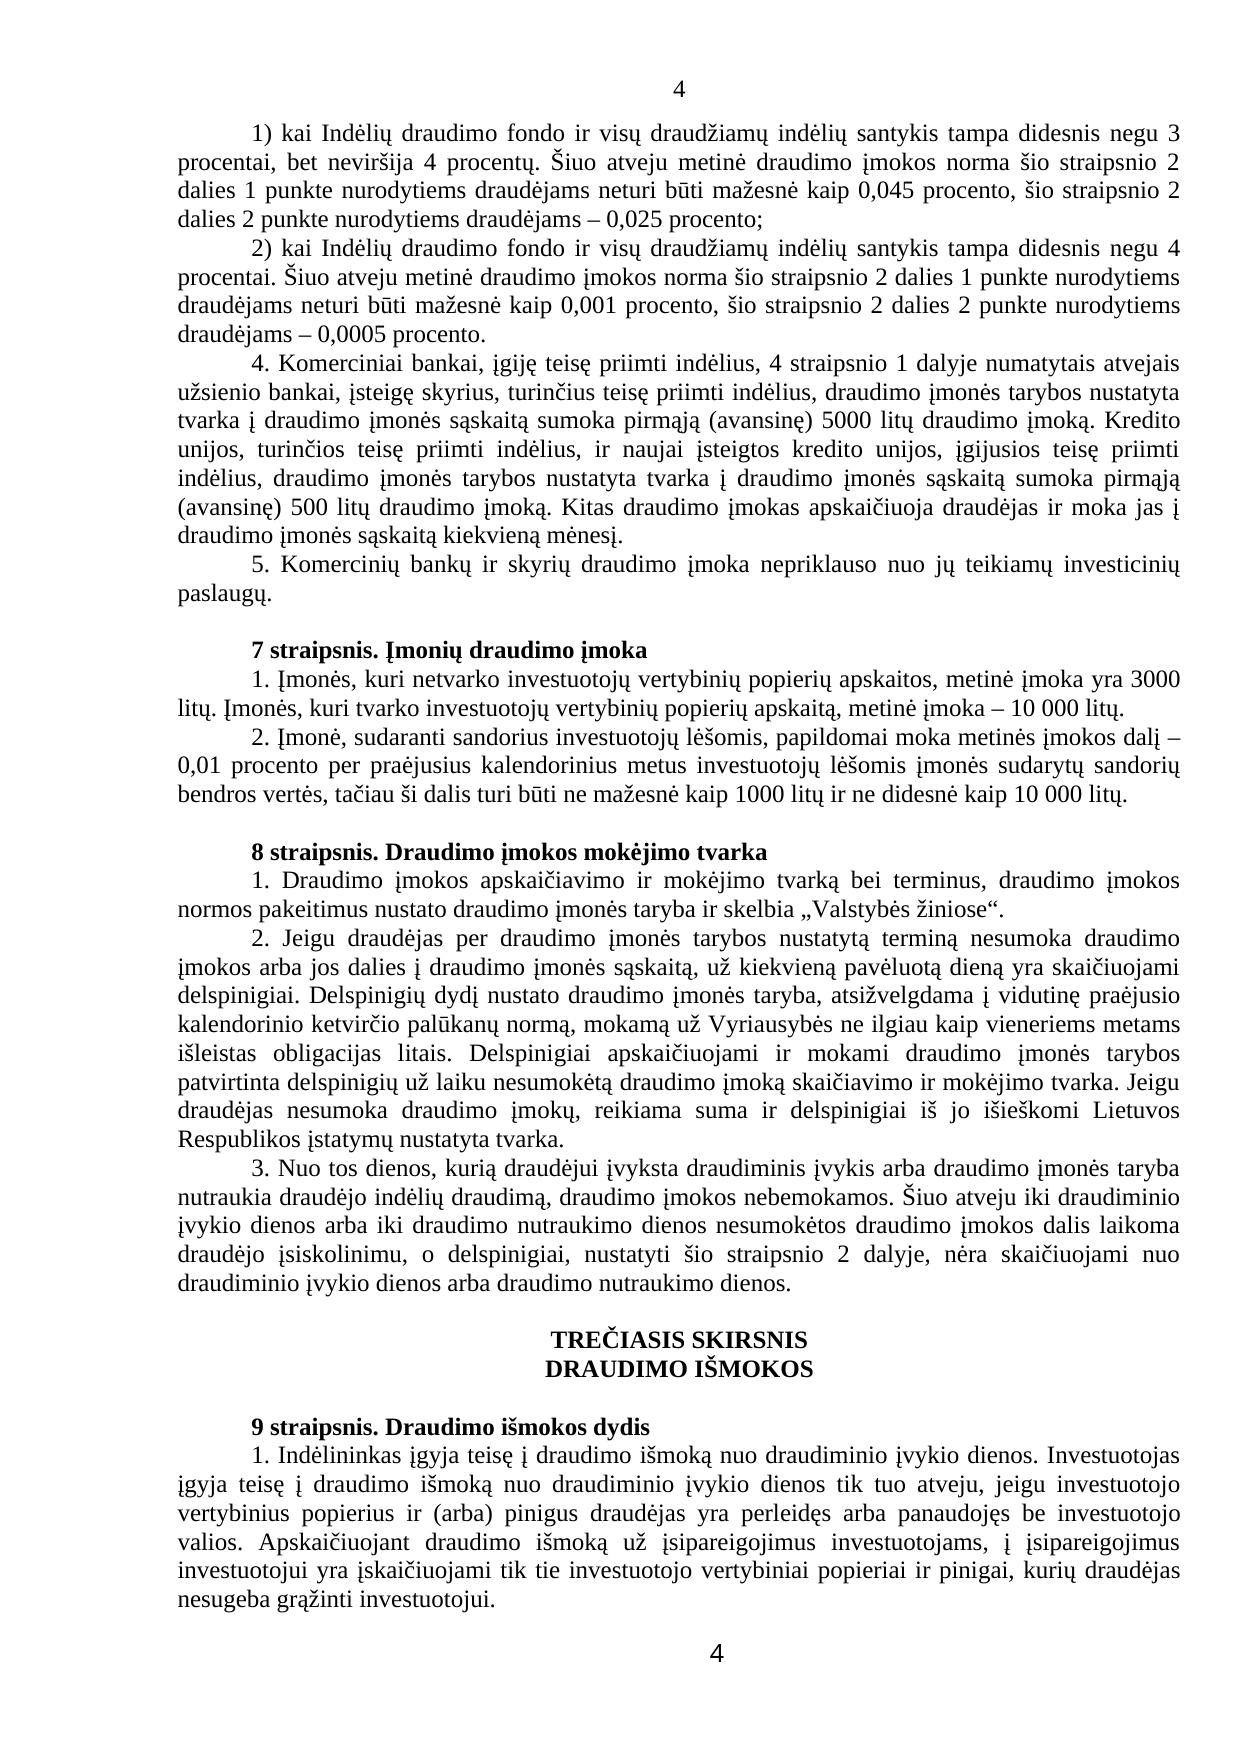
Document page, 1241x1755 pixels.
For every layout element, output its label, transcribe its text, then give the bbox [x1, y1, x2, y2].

text 2. Įmonė, sudaranti sandorius investuotojų lėšomis, papildomai moka metinės įmokos dalį – 0,01 procento per praėjusius kalendorinius metus investuotojų lėšomis įmonės sudarytų sandorių bendros vertės, tačiau ši dalis turi būti ne mažesnė kaip 1000 litų ir ne didesnė kaip 10 000 litų. [177, 722, 1181, 808]
text 7 straipsnis. Įmonių draudimo įmoka [177, 636, 1181, 664]
text 1) kai Indėlių draudimo fondo ir visų draudžiamų indėlių santykis tampa didesnis negu 3 procentai, bet neviršija 4 procentų. Šiuo atveju metinė draudimo įmokos norma šio straipsnio 2 dalies 1 punkte nurodytiems draudėjams neturi būti mažesnė kaip 0,045 procento, šio straipsnio 2 dalies 2 punkte nurodytiems draudėjams – 0,025 procento; [177, 118, 1181, 233]
text 4. Komerciniai bankai, įgiję teisę priimti indėlius, 4 straipsnio 1 dalyje numatytais atvejais užsienio bankai, įsteigę skyrius, turinčius teisę priimti indėlius, draudimo įmonės tarybos nustatyta tvarka į draudimo įmonės sąskaitą sumoka pirmąją (avansinę) 5000 litų draudimo įmoką. Kredito unijos, turinčios teisę priimti indėlius, ir naujai įsteigtos kredito unijos, įgijusios teisę priimti indėlius, draudimo įmonės tarybos nustatyta tvarka į draudimo įmonės sąskaitą sumoka pirmąją (avansinę) 500 litų draudimo įmoką. Kitas draudimo įmokas apskaičiuoja draudėjas ir moka jas į draudimo įmonės sąskaitą kiekvieną mėnesį. [177, 348, 1181, 549]
text 8 straipsnis. Draudimo įmokos mokėjimo tvarka [177, 837, 1181, 866]
text 5. Komercinių bankų ir skyrių draudimo įmoka nepriklauso nuo jų teikiamų investicinių paslaugų. [177, 549, 1181, 607]
text 1. Įmonės, kuri netvarko investuotojų vertybinių popierių apskaitos, metinė įmoka yra 3000 litų. Įmonės, kuri tvarko investuotojų vertybinių popierių apskaitą, metinė įmoka – 10 000 litų. [177, 664, 1181, 722]
text 3. Nuo tos dienos, kurią draudėjui įvyksta draudiminis įvykis arba draudimo įmonės taryba nutraukia draudėjo indėlių draudimą, draudimo įmokos nebemokamos. Šiuo atveju iki draudiminio įvykio dienos arba iki draudimo nutraukimo dienos nesumokėtos draudimo įmokos dalis laikoma draudėjo įsiskolinimu, o delspinigiai, nustatyti šio straipsnio 2 dalyje, nėra skaičiuojami nuo draudiminio įvykio dienos arba draudimo nutraukimo dienos. [177, 1153, 1181, 1297]
text 1. Indėlininkas įgyja teisę į draudimo išmoką nuo draudiminio įvykio dienos. Investuotojas įgyja teisę į draudimo išmoką nuo draudiminio įvykio dienos tik tuo atveju, jeigu investuotojo vertybinius popierius ir (arba) pinigus draudėjas yra perleidęs arba panaudojęs be investuotojo valios. Apskaičiuojant draudimo išmoką už įsipareigojimus investuotojams, į įsipareigojimus investuotojui yra įskaičiuojami tik tie investuotojo vertybiniai popieriai ir pinigai, kurių draudėjas nesugeba grąžinti investuotojui. [177, 1441, 1181, 1613]
text 1. Draudimo įmokos apskaičiavimo ir mokėjimo tvarką bei terminus, draudimo įmokos normos pakeitimus nustato draudimo įmonės taryba ir skelbia „Valstybės žiniose“. [177, 866, 1181, 923]
text 9 straipsnis. Draudimo išmokos dydis [177, 1412, 1181, 1441]
text 2. Jeigu draudėjas per draudimo įmonės tarybos nustatytą terminą nesumoka draudimo įmokos arba jos dalies į draudimo įmonės sąskaitą, už kiekvieną pavėluotą dieną yra skaičiuojami delspinigiai. Delspinigių dydį nustato draudimo įmonės taryba, atsižvelgdama į vidutinę praėjusio kalendorinio ketvirčio palūkanų normą, mokamą už Vyriausybės ne ilgiau kaip vieneriems metams išleistas obligacijas litais. Delspinigiai apskaičiuojami ir mokami draudimo įmonės tarybos patvirtinta delspinigių už laiku nesumokėtą draudimo įmoką skaičiavimo ir mokėjimo tvarka. Jeigu draudėjas nesumoka draudimo įmokų, reikiama suma ir delspinigiai iš jo išieškomi Lietuvos Respublikos įstatymų nustatyta tvarka. [177, 923, 1181, 1153]
text TREČIASIS SKIRSNIS [177, 1326, 1181, 1354]
text 2) kai Indėlių draudimo fondo ir visų draudžiamų indėlių santykis tampa didesnis negu 4 procentai. Šiuo atveju metinė draudimo įmokos norma šio straipsnio 2 dalies 1 punkte nurodytiems draudėjams neturi būti mažesnė kaip 0,001 procento, šio straipsnio 2 dalies 2 punkte nurodytiems draudėjams – 0,0005 procento. [177, 233, 1181, 348]
text DRAUDIMO IŠMOKOS [177, 1354, 1181, 1383]
